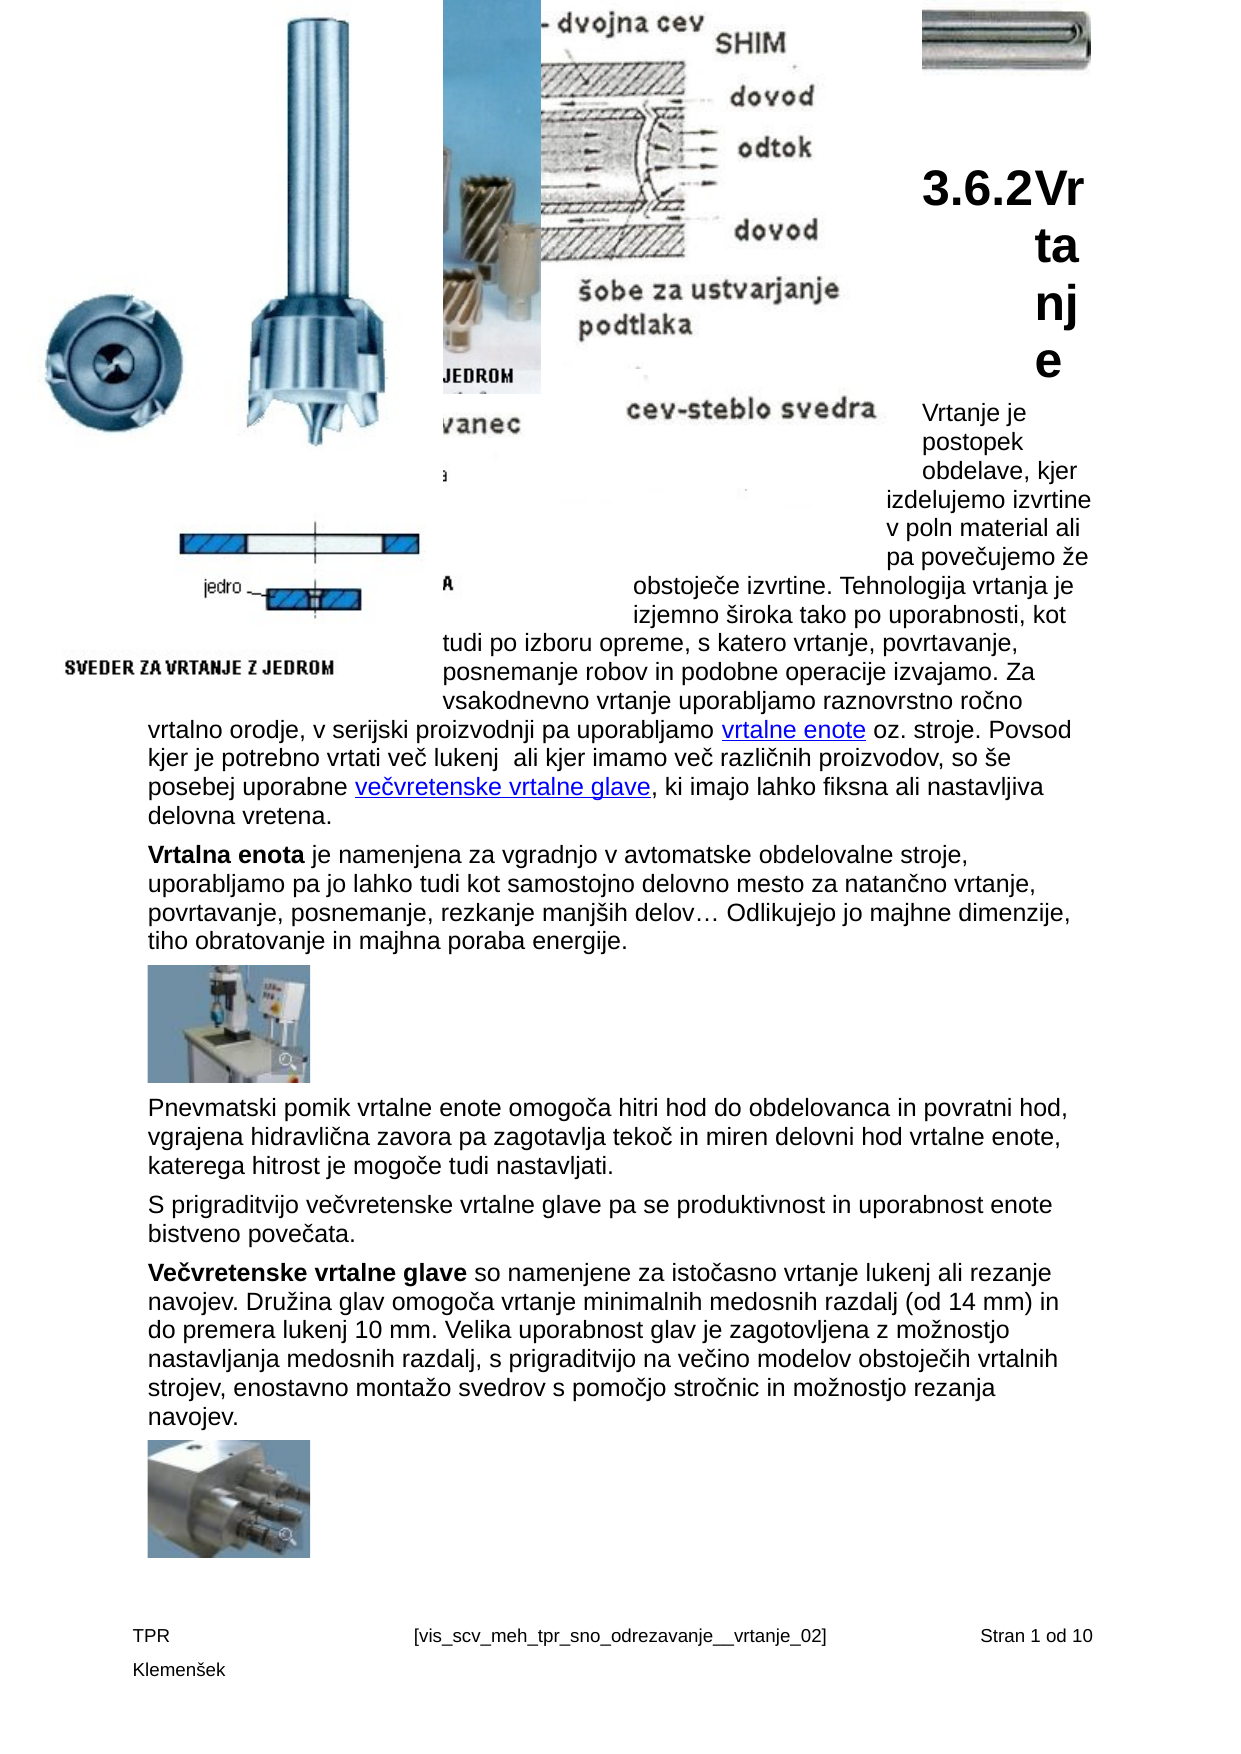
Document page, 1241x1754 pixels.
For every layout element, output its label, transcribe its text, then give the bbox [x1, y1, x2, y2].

text Večvretenske vrtalne glave so namenjene za istočasno vrtanje lukenj ali rezanje navojev. Družina glav omogoča vrtanje minimalnih medosnih razdalj (od 14 mm) in do premera lukenj 10 mm. Velika uporabnost glav je zagotovljena z možnostjo nastavljanja medosnih razdalj, s prigraditvijo na večino modelov obstoječih vrtalnih strojev, enostavno montažo svedrov s pomočjo stročnic in možnostjo rezanja navojev. [148, 1258, 1093, 1430]
picture [0, 0, 1091, 692]
text S prigraditvijo večvretenske vrtalne glave pa se produktivnost in uporabnost enote bistveno povečata. [148, 1190, 1093, 1247]
text Vrtanje je postopek obdelave, kjer izdelujemo izvrtine v poln material ali pa povečujemo že obstoječe izvrtine. Tehnologija vrtanja je izjemno široka tako po uporabnosti, kot tudi po izboru opreme, s katero vrtanje, povrtavanje, posnemanje robov in podobne operacije izvajamo. Za vsakodnevno vrtanje uporabljamo raznovrstno ročno vrtalno orodje, v serijski proizvodnji pa uporabljamo vrtalne enote oz. stroje. Povsod kjer je potrebno vrtati več lukenj ali kjer imamo več različnih proizvodov, so še posebej uporabne večvretenske vrtalne glave, ki imajo lahko fiksna ali nastavljiva delovna vretena. [148, 398, 1093, 830]
list Vrtanje [922, 158, 1093, 388]
picture [147, 965, 311, 1083]
text Vrtalna enota je namenjena za vgradnjo v avtomatske obdelovalne stroje, uporabljamo pa jo lahko tudi kot samostojno delovno mesto za natančno vrtanje, povrtavanje, posnemanje, rezkanje manjših delov… Odlikujejo jo majhne dimenzije, tiho obratovanje in majhna poraba energije. [148, 840, 1093, 955]
picture [147, 1440, 311, 1558]
text Pnevmatski pomik vrtalne enote omogoča hitri hod do obdelovanca in povratni hod, vgrajena hidravlična zavora pa zagotavlja tekoč in miren delovni hod vrtalne enote, katerega hitrost je mogoče tudi nastavljati. [148, 1093, 1093, 1179]
